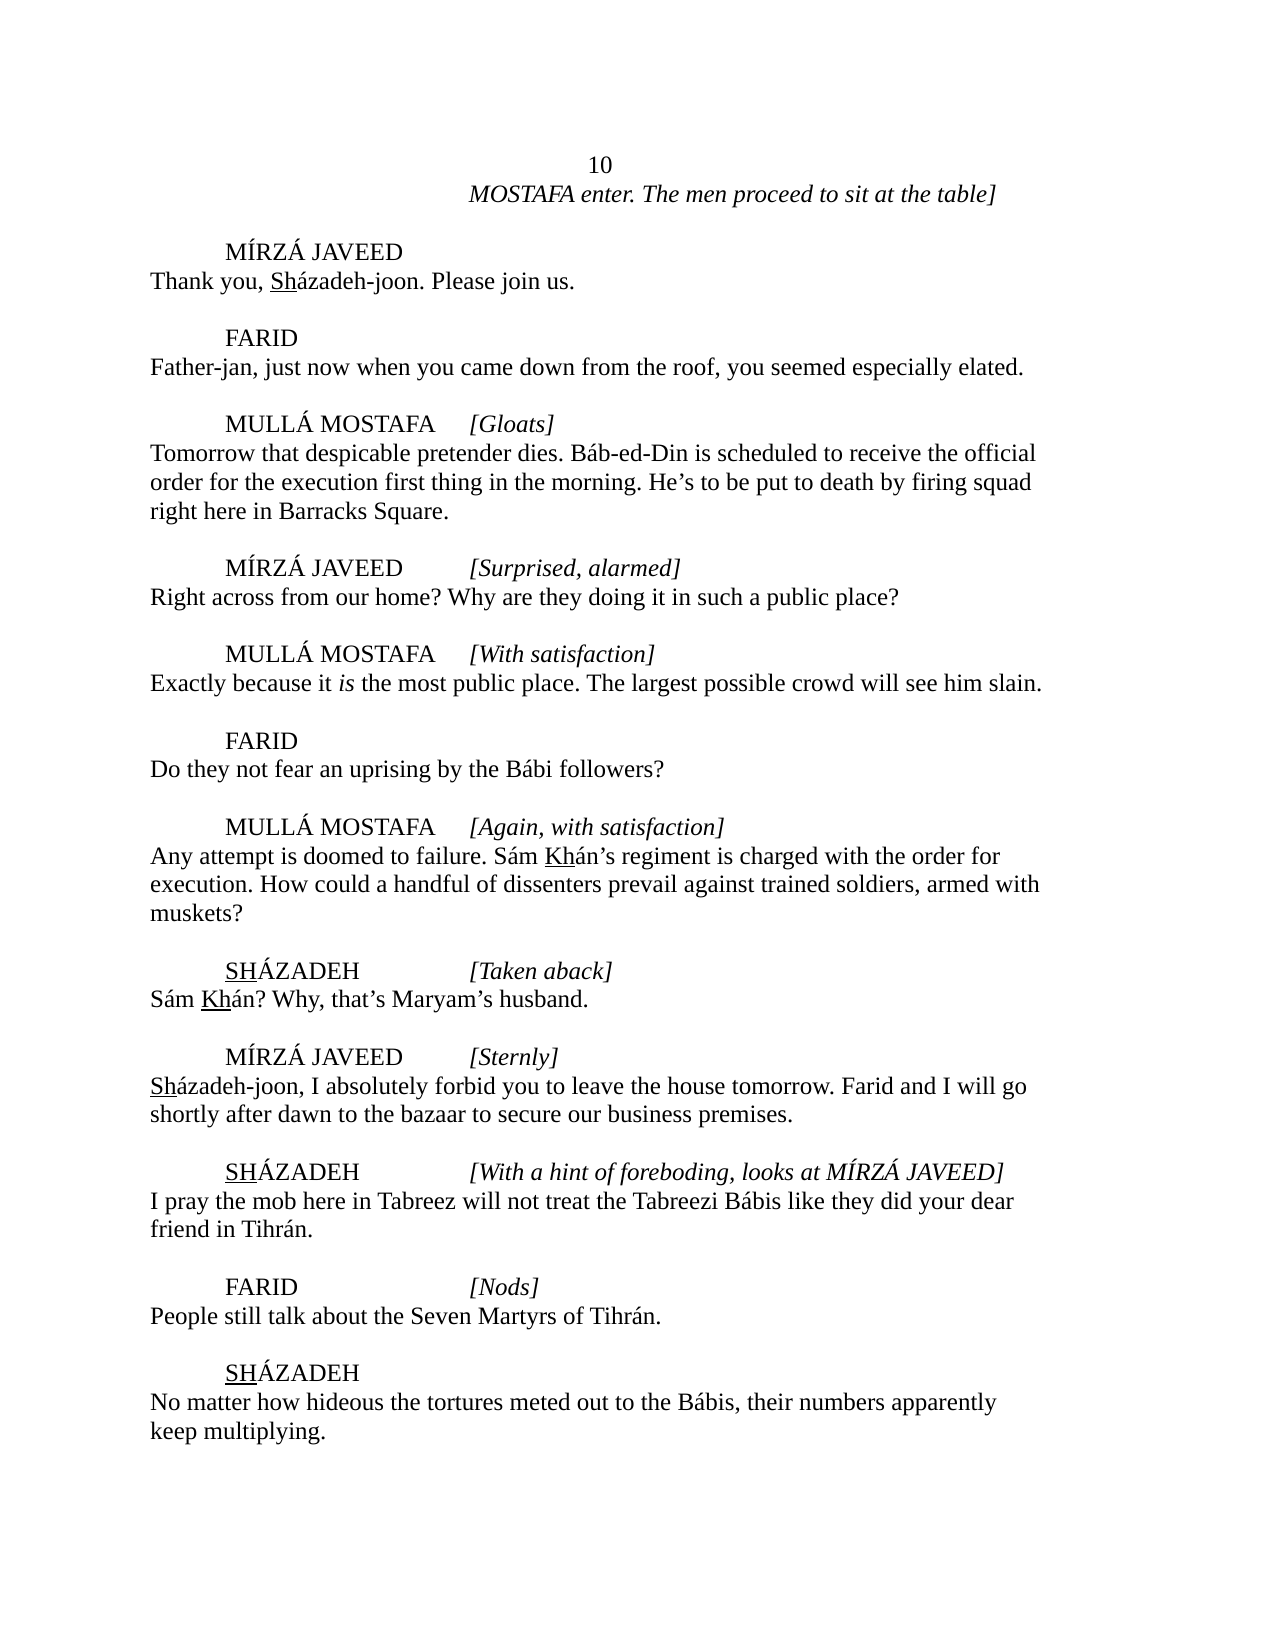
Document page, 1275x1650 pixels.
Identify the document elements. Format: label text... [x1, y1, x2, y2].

text MÍRZÁ JAVEED [150, 237, 1050, 266]
text Father-jan, just now when you came down from the roof, you seemed especially elated. [150, 352, 1050, 381]
text Right across from our home? Why are they doing it in such a public place? [150, 582, 1050, 611]
text SHÁZADEH [Taken aback] [150, 956, 1050, 984]
text Do they not fear an uprising by the Bábi followers? [150, 754, 1050, 783]
text MOSTAFA enter. The men proceed to sit at the table] [469, 179, 1050, 208]
text Sám Khán? Why, that’s Maryam’s husband. [150, 984, 1050, 1013]
text MULLÁ MOSTAFA [Gloats] [150, 409, 1050, 438]
text SHÁZADEH [With a hint of foreboding, looks at MÍRZÁ JAVEED] [150, 1157, 1050, 1186]
text FARID [150, 323, 1050, 352]
text MÍRZÁ JAVEED [Surprised, alarmed] [150, 553, 1050, 582]
text FARID [150, 726, 1050, 754]
text Sházadeh-joon, I absolutely forbid you to leave the house tomorrow. Farid and I will go shortly after dawn to the bazaar to secure our business premises. [150, 1071, 1050, 1128]
text Any attempt is doomed to failure. Sám Khán’s regiment is charged with the order for execution. How could a handful of dissenters prevail against trained soldiers, armed with muskets? [150, 841, 1050, 927]
text MÍRZÁ JAVEED [Sternly] [150, 1042, 1050, 1071]
text MULLÁ MOSTAFA [Again, with satisfaction] [150, 812, 1050, 841]
text Tomorrow that despicable pretender dies. Báb-ed-Din is scheduled to receive the official order for the execution first thing in the morning. He’s to be put to death by firing squad right here in Barracks Square. [150, 438, 1050, 524]
text Thank you, Sházadeh-joon. Please join us. [150, 266, 1050, 294]
text People still talk about the Seven Martyrs of Tihrán. [150, 1301, 1050, 1329]
text SHÁZADEH [150, 1358, 1050, 1387]
text MULLÁ MOSTAFA [With satisfaction] [150, 639, 1050, 668]
text FARID [Nods] [150, 1272, 1050, 1301]
text I pray the mob here in Tabreez will not treat the Tabreezi Bábis like they did your dear friend in Tihrán. [150, 1186, 1050, 1243]
text Exactly because it is the most public place. The largest possible crowd will see him slain. [150, 668, 1050, 697]
text No matter how hideous the tortures meted out to the Bábis, their numbers apparently keep multiplying. [150, 1387, 1050, 1444]
